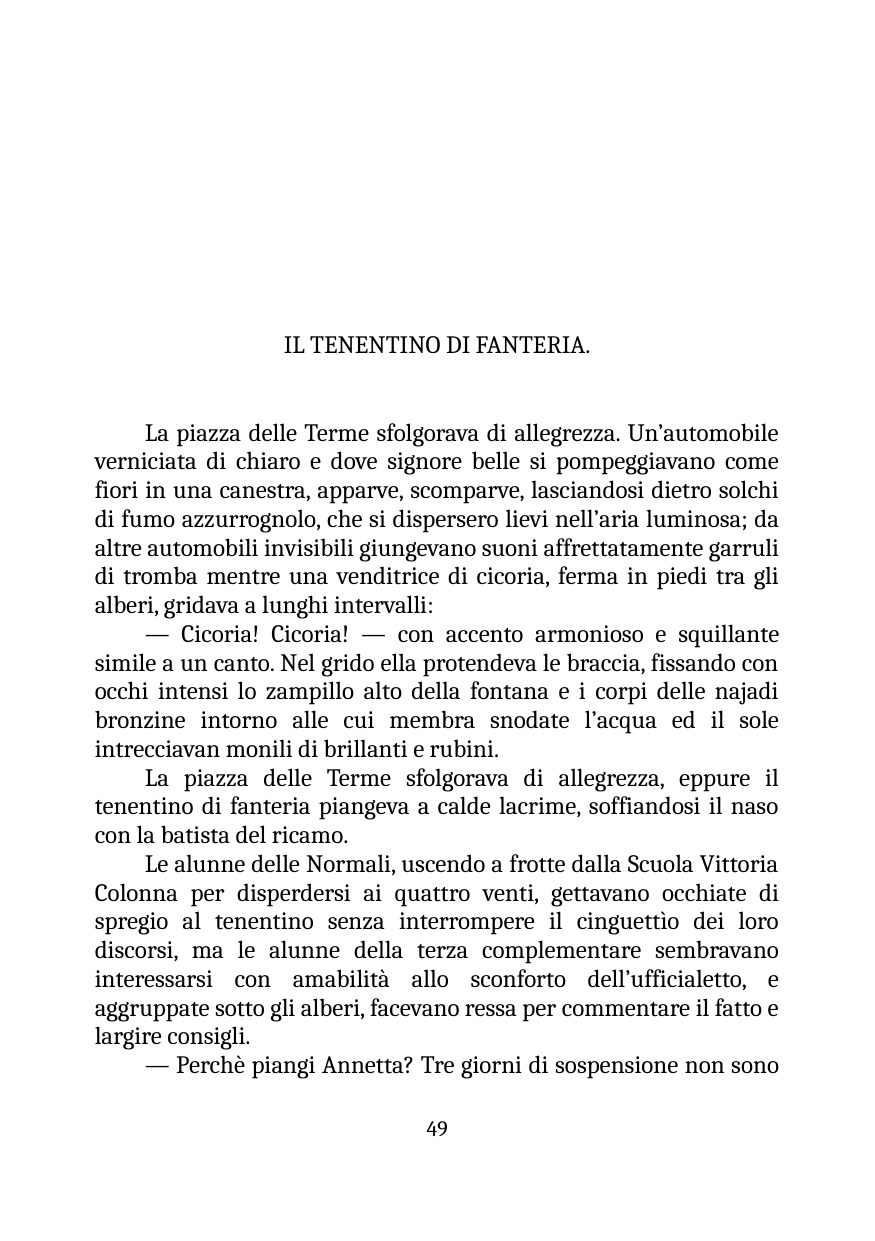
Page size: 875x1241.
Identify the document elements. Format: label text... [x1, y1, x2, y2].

text La piazza delle Terme sfolgorava di allegrezza. Un’automobile verniciata di chiaro e dove signore belle si pompeggiavano come fiori in una canestra, apparve, scomparve, lasciandosi dietro solchi di fumo azzurrognolo, che si dispersero lievi nell’aria luminosa; da altre automobili invisibili giungevano suoni affrettatamente garruli di tromba mentre una venditrice di cicoria, ferma in piedi tra gli alberi, gridava a lunghi intervalli: [94, 418, 779, 620]
text — Cicoria! Cicoria! — con accento armonioso e squillante simile a un canto. Nel grido ella protendeva le braccia, fissando con occhi intensi lo zampillo alto della fontana e i corpi delle najadi bronzine intorno alle cui membra snodate l’acqua ed il sole intrecciavan monili di brillanti e rubini. [94, 620, 779, 763]
text Le alunne delle Normali, uscendo a frotte dalla Scuola Vittoria Colonna per disperdersi ai quattro venti, gettavano occhiate di spregio al tenentino senza interrompere il cinguettìo dei loro discorsi, ma le alunne della terza complementare sembravano interessarsi con amabilità allo sconforto dell’ufficialetto, e aggruppate sotto gli alberi, facevano ressa per commentare il fatto e largire consigli. [94, 850, 779, 1051]
text — Perchè piangi Annetta? Tre giorni di sospensione non sono [94, 1051, 779, 1080]
subtitle IL TENENTINO DI FANTERIA. [94, 331, 779, 359]
text La piazza delle Terme sfolgorava di allegrezza, eppure il tenentino di fanteria piangeva a calde lacrime, soffiandosi il naso con la batista del ricamo. [94, 763, 779, 850]
